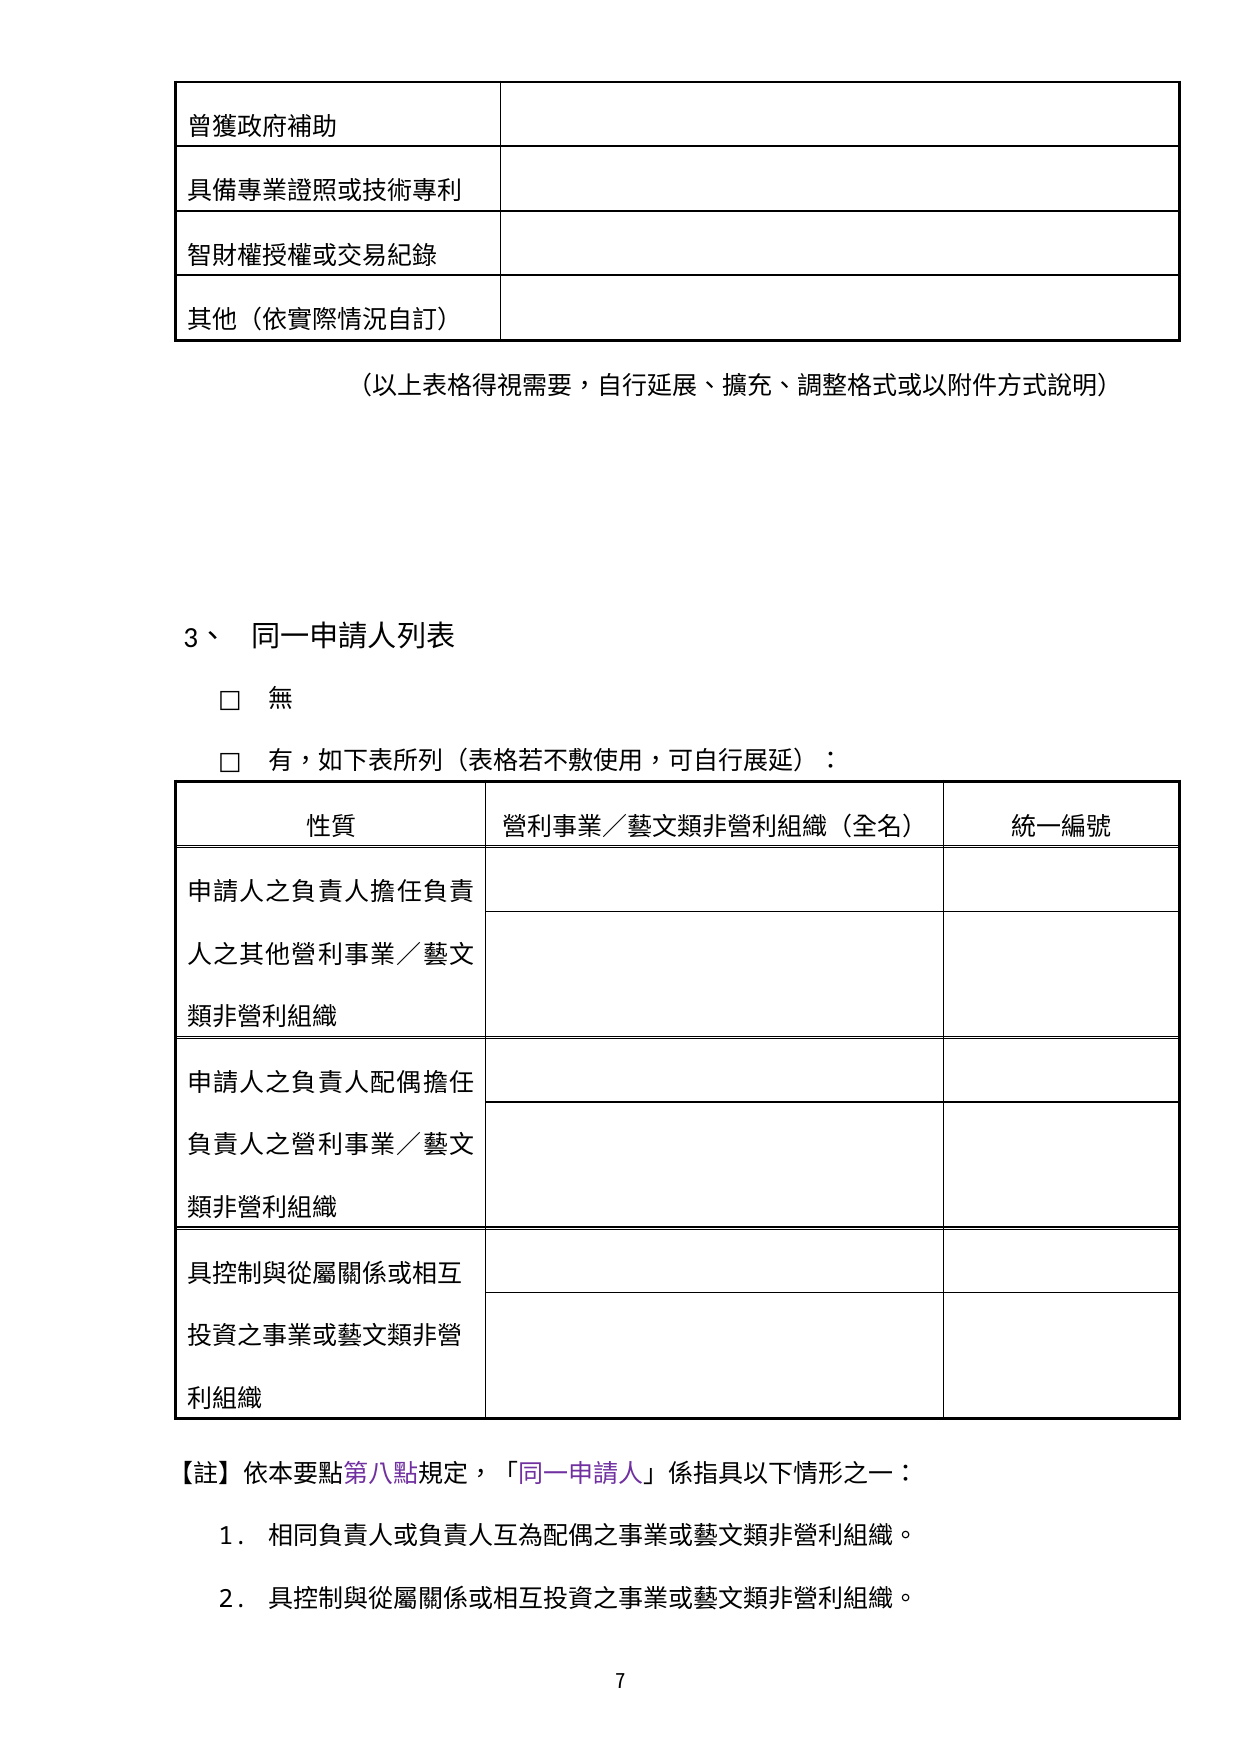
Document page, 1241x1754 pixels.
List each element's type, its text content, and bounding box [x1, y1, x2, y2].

table_cell [501, 212, 1178, 274]
table_cell [486, 1103, 943, 1226]
table_cell [944, 1103, 1178, 1226]
text （以上表格得視需要，自行延展、擴充、調整格式或以附件方式說明） [168, 342, 1122, 404]
table_cell 具備專業證照或技術專利 [177, 147, 500, 210]
text 【註】依本要點第八點規定，「同一申請人」係指具以下情形之一： [118, 1429, 1122, 1492]
table_cell 曾獲政府補助 [177, 83, 500, 145]
table_header 統一編號 [944, 783, 1178, 845]
table_cell [486, 1293, 943, 1417]
table_cell 申請人之負責人擔任負責人之其他營利事業／藝文類非營利組織 [177, 848, 485, 1036]
table_cell 智財權授權或交易紀錄 [177, 212, 500, 274]
table_header 性質 [177, 783, 485, 845]
table_cell [501, 83, 1178, 145]
list 有，如下表所列（表格若不敷使用，可自行展延）： [218, 717, 1122, 779]
table_cell [486, 1039, 943, 1101]
table_cell [944, 912, 1178, 1036]
table_cell 其他（依實際情況自訂） [177, 276, 500, 339]
table_cell [944, 1039, 1178, 1101]
table_cell [501, 276, 1178, 339]
text 2. 具控制與從屬關係或相互投資之事業或藝文類非營利組織。 [168, 1554, 1122, 1617]
table_cell [501, 147, 1178, 210]
table_header 營利事業／藝文類非營利組織（全名） [486, 783, 943, 845]
table_cell 申請人之負責人配偶擔任負責人之營利事業／藝文類非營利組織 [177, 1039, 485, 1226]
table_cell [486, 848, 943, 911]
list 同一申請人列表 [183, 592, 1122, 654]
table_cell [486, 912, 943, 1036]
table_cell 具控制與從屬關係或相互投資之事業或藝文類非營利組織 [177, 1230, 485, 1417]
table_cell [486, 1230, 943, 1292]
table_cell [944, 1293, 1178, 1417]
table_cell [944, 848, 1178, 911]
text 1. 相同負責人或負責人互為配偶之事業或藝文類非營利組織。 [168, 1492, 1122, 1554]
table_cell [944, 1230, 1178, 1292]
list 無 [218, 654, 1122, 717]
